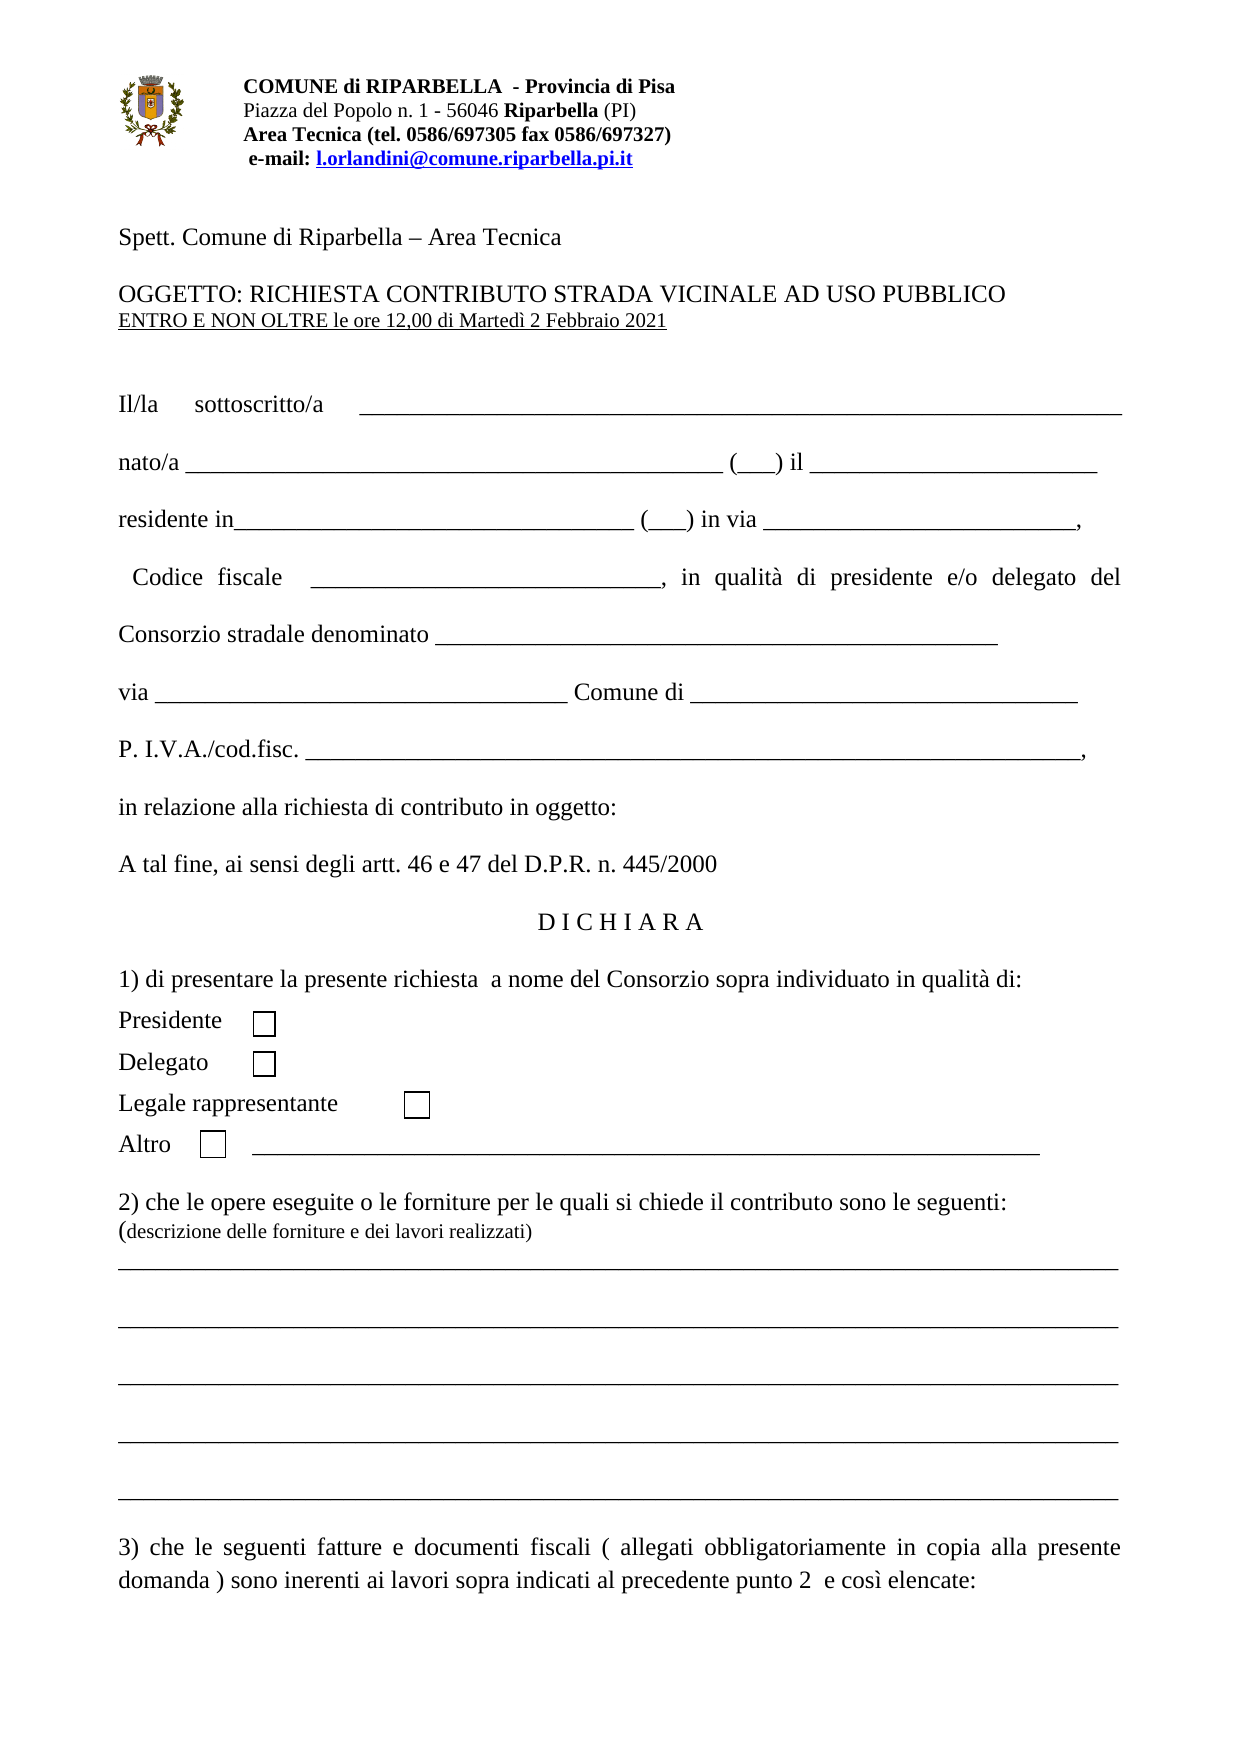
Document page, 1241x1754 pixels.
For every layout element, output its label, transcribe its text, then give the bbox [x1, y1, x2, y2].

text 2) che le opere eseguite o le forniture per le quali si chiede il contributo sono le seguenti: [118, 1187, 1122, 1216]
text Delegato [118, 1047, 1122, 1076]
text ________________________________________________________________________________________________________________________________________________________________________________________________________________________________________________________________________________________________________________________________________________________________________________________________________________ [118, 1244, 1122, 1503]
text A tal fine, ai sensi degli artt. 46 e 47 del D.P.R. n. 445/2000 [118, 849, 1122, 878]
text Spett. Comune di Riparbella – Area Tecnica [118, 222, 1122, 250]
text D I C H I A R A [118, 907, 1122, 936]
text P. I.V.A./cod.fisc. ______________________________________________________________, [118, 734, 1122, 763]
text 3) che le seguenti fatture e documenti fiscali ( allegati obbligatoriamente in copia alla presente domanda ) sono inerenti ai lavori sopra indicati al precedente punto 2 e così elencate: [118, 1532, 1122, 1594]
text ENTRO E NON OLTRE le ore 12,00 di Martedì 2 Febbraio 2021 [118, 308, 1122, 332]
text 1) di presentare la presente richiesta a nome del Consorzio sopra individuato in qualità di: [118, 964, 1122, 993]
picture [118, 74, 184, 150]
text Altro _______________________________________________________________ [118, 1129, 1122, 1158]
text (descrizione delle forniture e dei lavori realizzati) [118, 1216, 1122, 1244]
text Presidente [118, 1006, 1122, 1034]
text in relazione alla richiesta di contributo in oggetto: [118, 792, 1122, 821]
text residente in________________________________ (___) in via _________________________, [118, 504, 1122, 533]
text via _________________________________ Comune di _______________________________ [118, 677, 1122, 706]
text OGGETTO: RICHIESTA CONTRIBUTO STRADA VICINALE AD USO PUBBLICO [118, 279, 1122, 308]
text Codice fiscale ____________________________, in qualità di presidente e/o delegato del Consorzio stradale denominato _____________________________________________ [118, 562, 1122, 648]
text Legale rappresentante [118, 1088, 1122, 1117]
text Il/la sottoscritto/a _____________________________________________________________ nato/a ___________________________________________ (___) il _______________________ [118, 389, 1122, 476]
